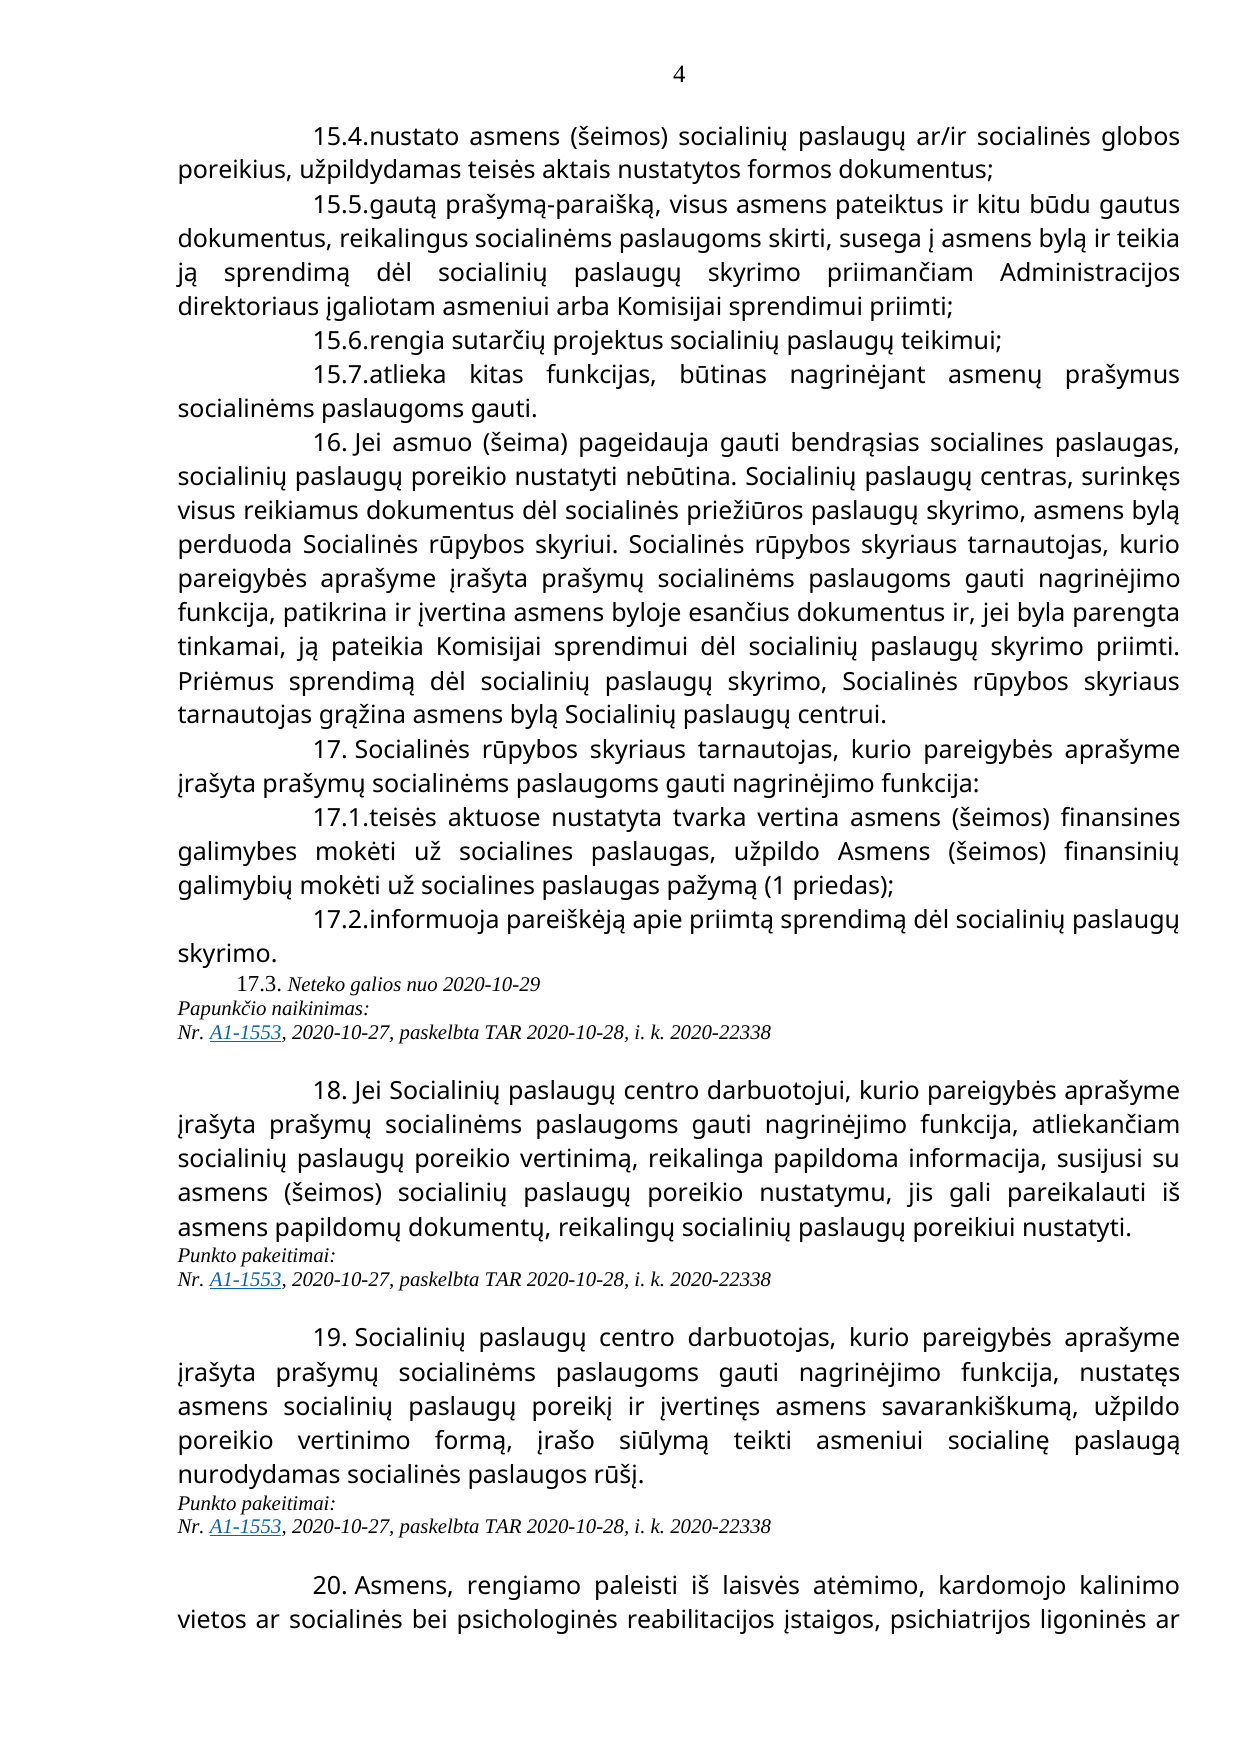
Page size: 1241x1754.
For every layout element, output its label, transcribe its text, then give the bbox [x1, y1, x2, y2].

text Nr. A1-1553, 2020-10-27, paskelbta TAR 2020-10-28, i. k. 2020-22338 [177, 1020, 1181, 1044]
text 19. Socialinių paslaugų centro darbuotojas, kurio pareigybės aprašyme įrašyta prašymų socialinėms paslaugoms gauti nagrinėjimo funkcija, nustatęs asmens socialinių paslaugų poreikį ir įvertinęs asmens savarankiškumą, užpildo poreikio vertinimo formą, įrašo siūlymą teikti asmeniui socialinę paslaugą nurodydamas socialinės paslaugos rūšį. [177, 1320, 1181, 1490]
text 18. Jei Socialinių paslaugų centro darbuotojui, kurio pareigybės aprašyme įrašyta prašymų socialinėms paslaugoms gauti nagrinėjimo funkcija, atliekančiam socialinių paslaugų poreikio vertinimą, reikalinga papildoma informacija, susijusi su asmens (šeimos) socialinių paslaugų poreikio nustatymu, jis gali pareikalauti iš asmens papildomų dokumentų, reikalingų socialinių paslaugų poreikiui nustatyti. [177, 1073, 1181, 1243]
text 15.6. rengia sutarčių projektus socialinių paslaugų teikimui; [177, 322, 1181, 357]
text 17. Socialinės rūpybos skyriaus tarnautojas, kurio pareigybės aprašyme įrašyta prašymų socialinėms paslaugoms gauti nagrinėjimo funkcija: [177, 731, 1181, 799]
text 15.7. atlieka kitas funkcijas, būtinas nagrinėjant asmenų prašymus socialinėms paslaugoms gauti. [177, 357, 1181, 425]
text Nr. A1-1553, 2020-10-27, paskelbta TAR 2020-10-28, i. k. 2020-22338 [177, 1267, 1181, 1291]
text 20. Asmens, rengiamo paleisti iš laisvės atėmimo, kardomojo kalinimo vietos ar socialinės bei psichologinės reabilitacijos įstaigos, psichiatrijos ligoninės ar [177, 1567, 1181, 1635]
text Papunkčio naikinimas: [177, 996, 1181, 1020]
text 17.1. teisės aktuose nustatyta tvarka vertina asmens (šeimos) finansines galimybes mokėti už socialines paslaugas, užpildo Asmens (šeimos) finansinių galimybių mokėti už socialines paslaugas pažymą (1 priedas); [177, 799, 1181, 902]
text 15.5. gautą prašymą-paraišką, visus asmens pateiktus ir kitu būdu gautus dokumentus, reikalingus socialinėms paslaugoms skirti, susega į asmens bylą ir teikia ją sprendimą dėl socialinių paslaugų skyrimo priimančiam Administracijos direktoriaus įgaliotam asmeniui arba Komisijai sprendimui priimti; [177, 186, 1181, 322]
text 16. Jei asmuo (šeima) pageidauja gauti bendrąsias socialines paslaugas, socialinių paslaugų poreikio nustatyti nebūtina. Socialinių paslaugų centras, surinkęs visus reikiamus dokumentus dėl socialinės priežiūros paslaugų skyrimo, asmens bylą perduoda Socialinės rūpybos skyriui. Socialinės rūpybos skyriaus tarnautojas, kurio pareigybės aprašyme įrašyta prašymų socialinėms paslaugoms gauti nagrinėjimo funkcija, patikrina ir įvertina asmens byloje esančius dokumentus ir, jei byla parengta tinkamai, ją pateikia Komisijai sprendimui dėl socialinių paslaugų skyrimo priimti. Priėmus sprendimą dėl socialinių paslaugų skyrimo, Socialinės rūpybos skyriaus tarnautojas grąžina asmens bylą Socialinių paslaugų centrui. [177, 425, 1181, 731]
text Punkto pakeitimai: [177, 1490, 1181, 1514]
text 17.2. informuoja pareiškėją apie priimtą sprendimą dėl socialinių paslaugų skyrimo. [177, 902, 1181, 970]
text 17.3. Neteko galios nuo 2020-10-29 [177, 970, 1181, 996]
text 15.4. nustato asmens (šeimos) socialinių paslaugų ar/ir socialinės globos poreikius, užpildydamas teisės aktais nustatytos formos dokumentus; [177, 118, 1181, 186]
text Punkto pakeitimai: [177, 1243, 1181, 1267]
text Nr. A1-1553, 2020-10-27, paskelbta TAR 2020-10-28, i. k. 2020-22338 [177, 1514, 1181, 1538]
